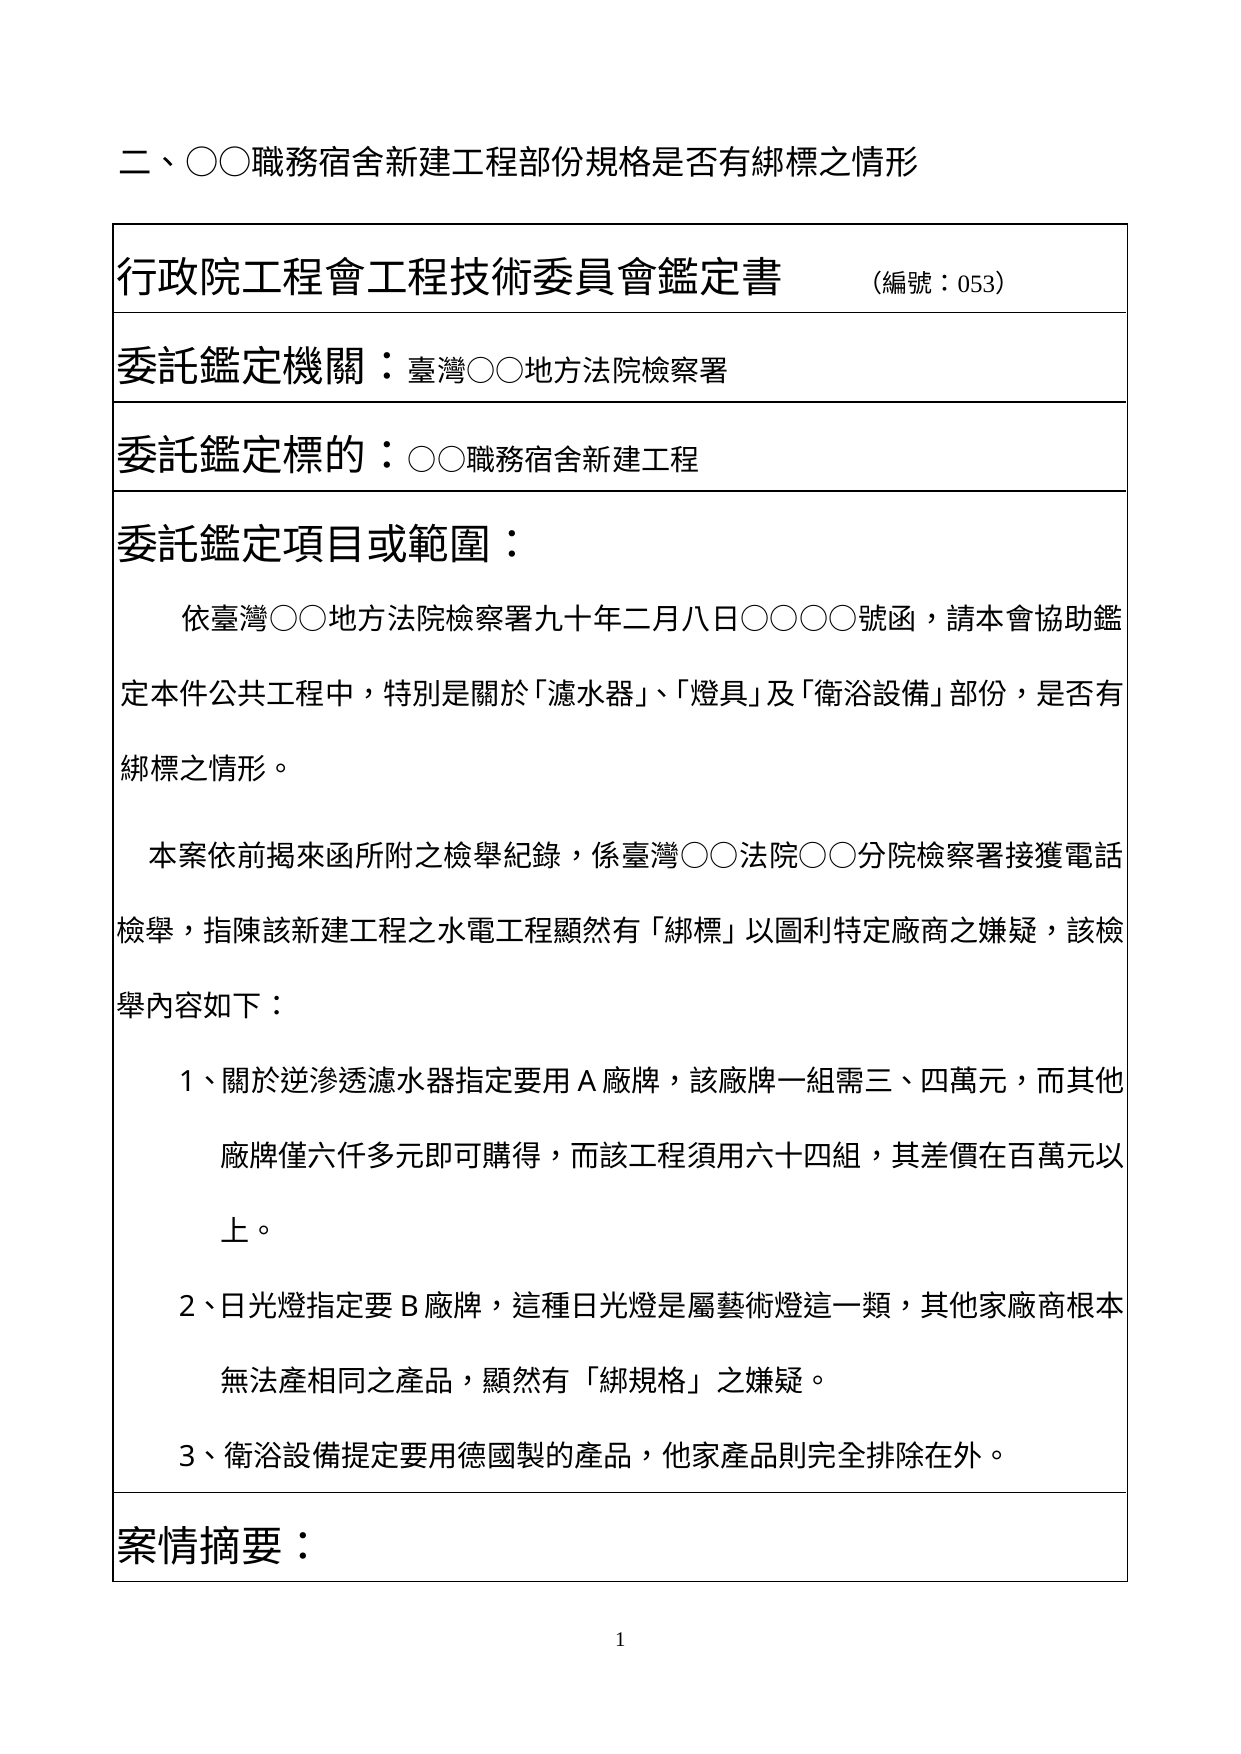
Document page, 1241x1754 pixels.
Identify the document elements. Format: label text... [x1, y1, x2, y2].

text 二、○○職務宿舍新建工程部份規格是否有綁標之情形 [118, 123, 1122, 198]
table_cell 案情摘要： 鑑定標的物概況 招標機關：○○○○○○ 計設監造單位：○○○建築師事務所。 招標方式：公開招標。 決標方式：訂有底價最低標得標。 決標日期：八十九年九月二十日。 審標結果：本案投標廠商計3家，開標前合格投標廠商計3家，審標結果1家符合招標文件規定，其餘2家不合格。 預算金額：新台幣237,869,517元。 底價金額：新台幣210,550,000元。 決標金額：新台幣210,000,000元。 決標廠商：○○工程股份有限公司（代表廠商）。 工程合約簽約日：八十九年九月。 二、鑑定依據 臺灣○○地方法院檢察署九十年二月八日○○○○號函、九十年四月三十日○○○○號函、九十年六月十一日南○○○○號函、及九十年六月十五日○○○○號函。 [114, 1492, 1127, 1581]
table_cell 委託鑑定項目或範圍： 依臺灣○○地方法院檢察署九十年二月八日○○○○號函，請本會協助鑑定本件公共工程中，特別是關於「濾水器」、「燈具」及「衛浴設備」部份，是否有綁標之情形。 本案依前揭來函所附之檢舉紀錄，係臺灣○○法院○○分院檢察署接獲電話檢舉，指陳該新建工程之水電工程顯然有「綁標」以圖利特定廠商之嫌疑，該檢舉內容如下： 1、關於逆滲透濾水器指定要用A廠牌，該廠牌一組需三、四萬元，而其他廠牌僅六仟多元即可購得，而該工程須用六十四組，其差價在百萬元以上。 2、日光燈指定要B廠牌，這種日光燈是屬藝術燈這一類，其他家廠商根本無法產相同之產品，顯然有「綁規格」之嫌疑。 3、衛浴設備提定要用德國製的產品，他家產品則完全排除在外。 [114, 490, 1127, 1492]
table_cell 委託鑑定標的：○○職務宿舍新建工程 [114, 401, 1127, 490]
table_cell 委託鑑定機關：臺灣○○地方法院檢察署 [114, 312, 1127, 401]
table_header 行政院工程會工程技術委員會鑑定書 （編號：053） [114, 225, 1127, 312]
